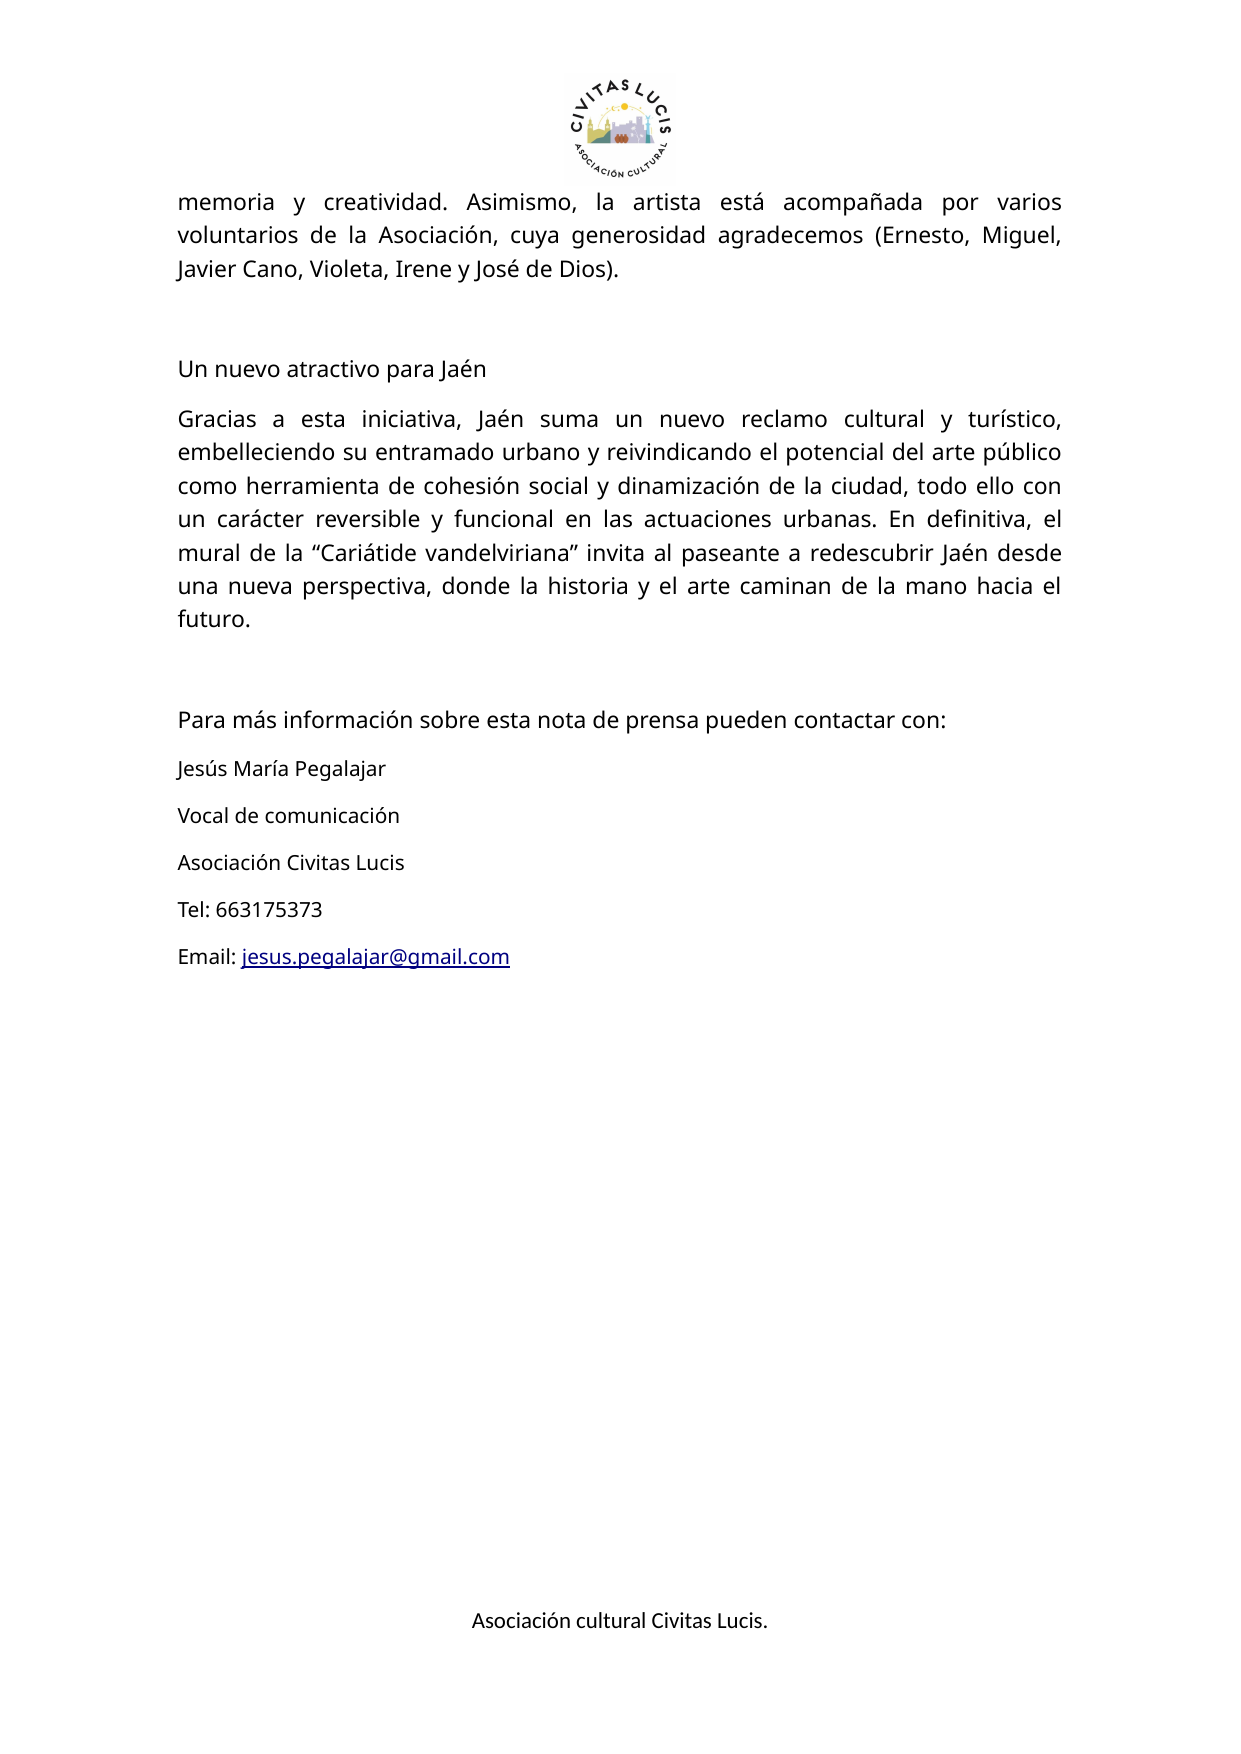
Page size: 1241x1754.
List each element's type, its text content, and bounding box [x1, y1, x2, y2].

text Un nuevo atractivo para Jaén [177, 353, 1063, 384]
text Tel: 663175373 [177, 895, 1063, 923]
text Jesús María Pegalajar [177, 754, 1063, 782]
text Gracias a esta iniciativa, Jaén suma un nuevo reclamo cultural y turístico, embelleciendo su entramado urbano y reivindicando el potencial del arte público como herramienta de cohesión social y dinamización de la ciudad, todo ello con un carácter reversible y funcional en las actuaciones urbanas. En definitiva, el mural de la “Cariátide vandelviriana” invita al paseante a redescubrir Jaén desde una nueva perspectiva, donde la historia y el arte caminan de la mano hacia el futuro. [177, 403, 1063, 635]
text memoria y creatividad. Asimismo, la artista está acompañada por varios voluntarios de la Asociación, cuya generosidad agradecemos (Ernesto, Miguel, Javier Cano, Violeta, Irene y José de Dios). [177, 186, 1063, 284]
text Asociación Civitas Lucis [177, 848, 1063, 876]
text Vocal de comunicación [177, 801, 1063, 829]
text Para más información sobre esta nota de prensa pueden contactar con: [177, 704, 1063, 735]
text Email: jesus.pegalajar@gmail.com [177, 942, 1063, 971]
